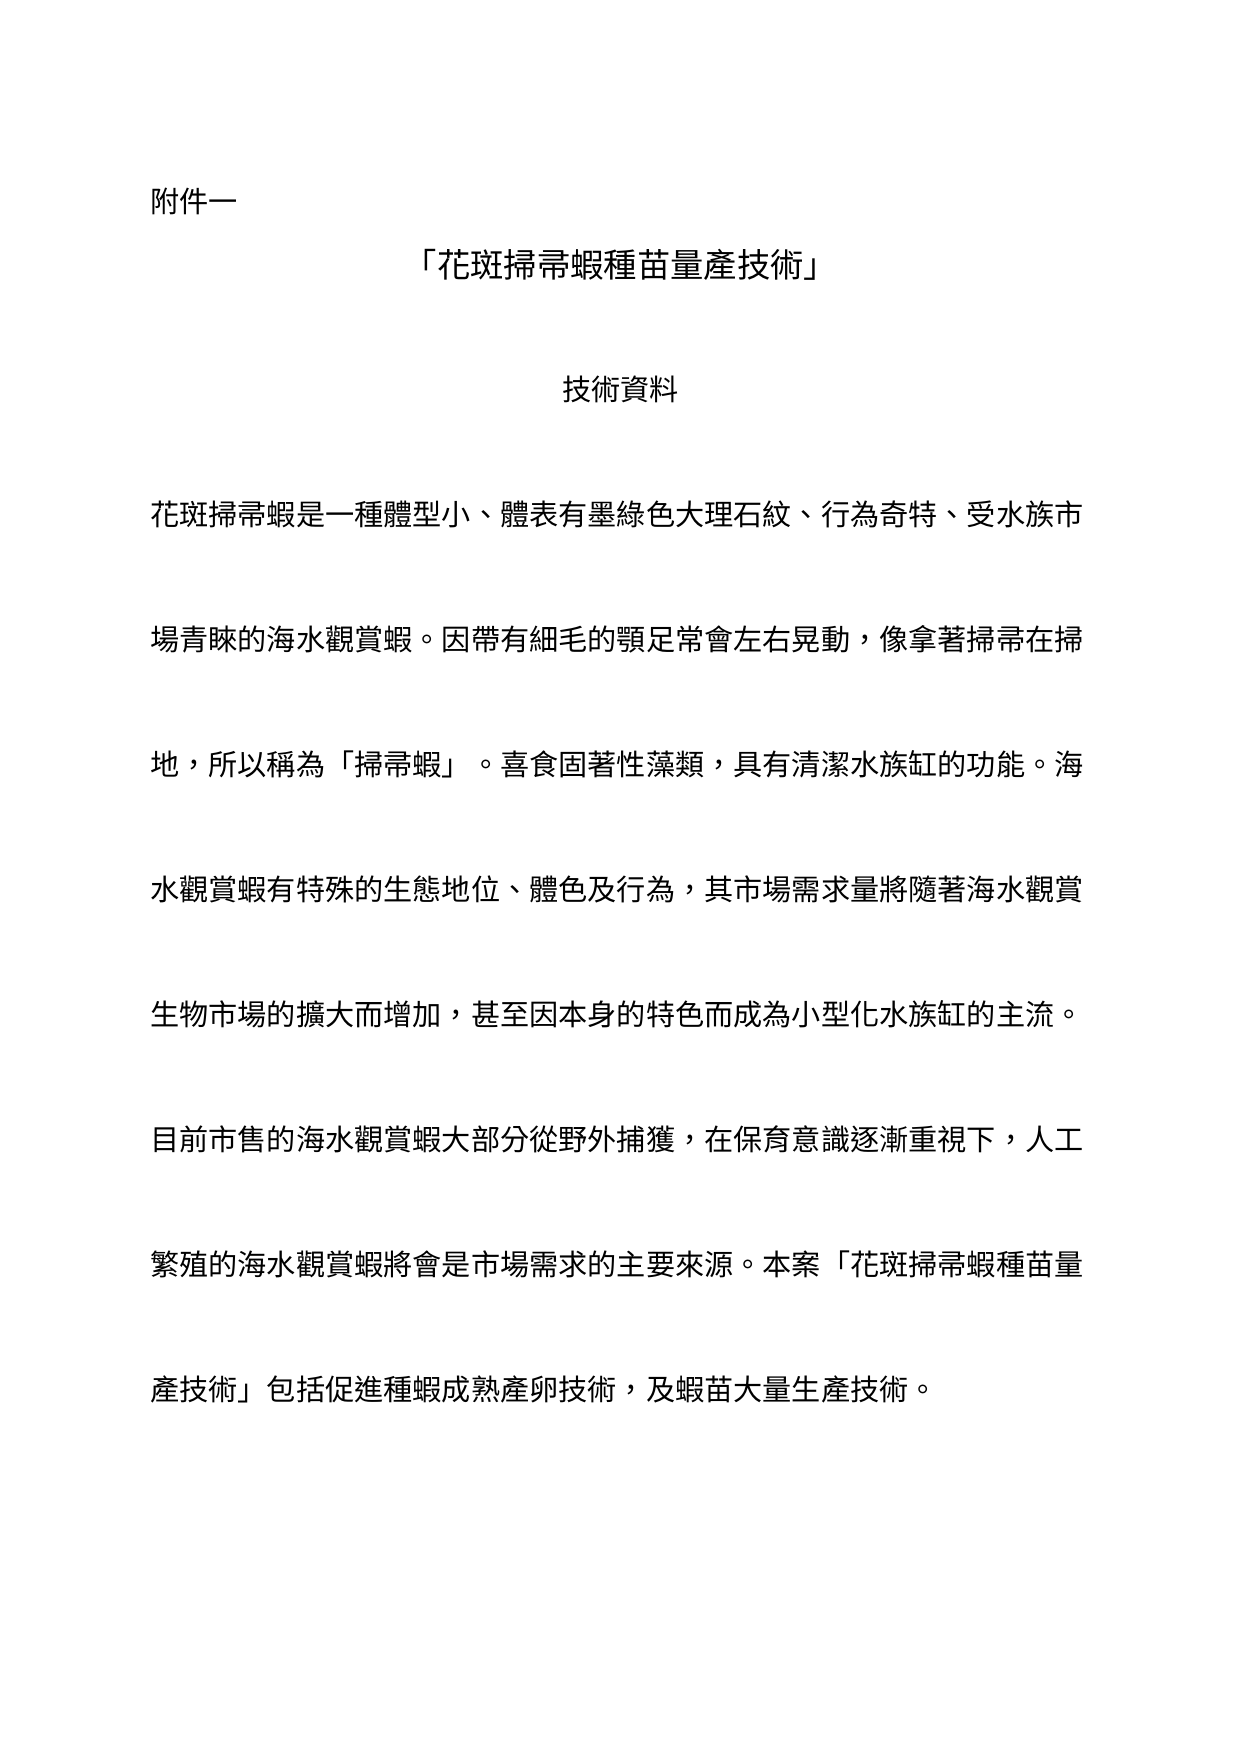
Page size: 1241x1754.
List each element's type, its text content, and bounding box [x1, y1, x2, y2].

text 技術資料 [150, 346, 1090, 408]
text 附件一 [150, 158, 1090, 221]
text 「花斑掃帚蝦種苗量產技術」 [150, 221, 1090, 283]
text 花斑掃帚蝦是一種體型小、體表有墨綠色大理石紋、行為奇特、受水族市場青睞的海水觀賞蝦。因帶有細毛的顎足常會左右晃動，像拿著掃帚在掃地，所以稱為「掃帚蝦」。喜食固著性藻類，具有清潔水族缸的功能。海水觀賞蝦有特殊的生態地位、體色及行為，其市場需求量將隨著海水觀賞生物市場的擴大而增加，甚至因本身的特色而成為小型化水族缸的主流。目前市售的海水觀賞蝦大部分從野外捕獲，在保育意識逐漸重視下，人工繁殖的海水觀賞蝦將會是市場需求的主要來源。本案「花斑掃帚蝦種苗量產技術」包括促進種蝦成熟產卵技術，及蝦苗大量生產技術。 [150, 471, 1090, 1408]
